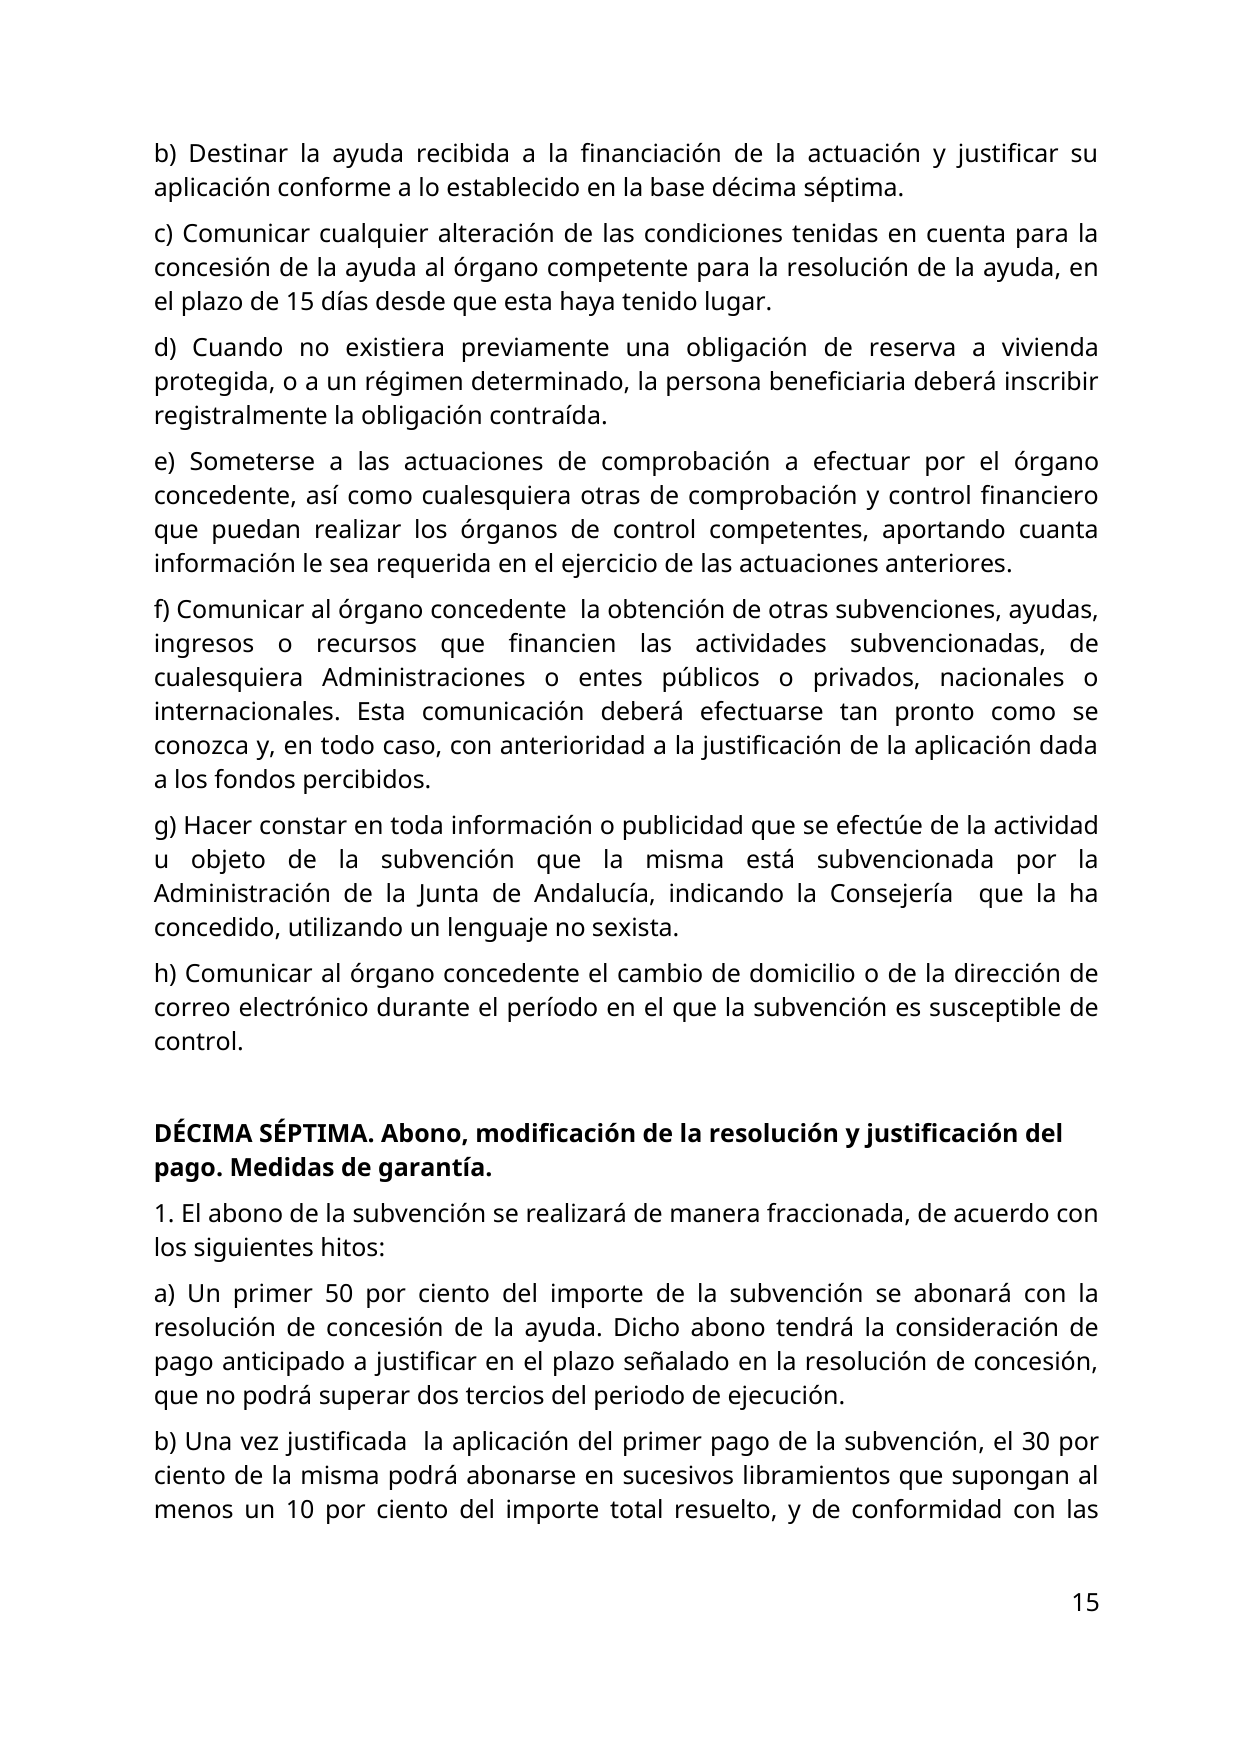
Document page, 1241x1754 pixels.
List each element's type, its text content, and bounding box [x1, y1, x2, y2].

text b) Una vez justificada la aplicación del primer pago de la subvención, el 30 por ciento de la misma podrá abonarse en sucesivos libramientos que supongan al menos un 10 por ciento del importe total resuelto, y de conformidad con las [153, 1423, 1100, 1525]
text DÉCIMA SÉPTIMA. Abono, modificación de la resolución y justificación del pago. Medidas de garantía. [153, 1115, 1100, 1183]
text c) Comunicar cualquier alteración de las condiciones tenidas en cuenta para la concesión de la ayuda al órgano competente para la resolución de la ayuda, en el plazo de 15 días desde que esta haya tenido lugar. [153, 216, 1100, 318]
text h) Comunicar al órgano concedente el cambio de domicilio o de la dirección de correo electrónico durante el período en el que la subvención es susceptible de control. [153, 956, 1100, 1058]
text e) Someterse a las actuaciones de comprobación a efectuar por el órgano concedente, así como cualesquiera otras de comprobación y control financiero que puedan realizar los órganos de control competentes, aportando cuanta información le sea requerida en el ejercicio de las actuaciones anteriores. [153, 443, 1100, 580]
text g) Hacer constar en toda información o publicidad que se efectúe de la actividad u objeto de la subvención que la misma está subvencionada por la Administración de la Junta de Andalucía, indicando la Consejería que la ha concedido, utilizando un lenguaje no sexista. [153, 808, 1100, 944]
text f) Comunicar al órgano concedente la obtención de otras subvenciones, ayudas, ingresos o recursos que financien las actividades subvencionadas, de cualesquiera Administraciones o entes públicos o privados, nacionales o internacionales. Esta comunicación deberá efectuarse tan pronto como se conozca y, en todo caso, con anterioridad a la justificación de la aplicación dada a los fondos percibidos. [153, 591, 1100, 796]
text b) Destinar la ayuda recibida a la financiación de la actuación y justificar su aplicación conforme a lo establecido en la base décima séptima. [153, 136, 1100, 204]
text 1. El abono de la subvención se realizará de manera fraccionada, de acuerdo con los siguientes hitos: [153, 1195, 1100, 1263]
text a) Un primer 50 por ciento del importe de la subvención se abonará con la resolución de concesión de la ayuda. Dicho abono tendrá la consideración de pago anticipado a justificar en el plazo señalado en la resolución de concesión, que no podrá superar dos tercios del periodo de ejecución. [153, 1275, 1100, 1411]
text d) Cuando no existiera previamente una obligación de reserva a vivienda protegida, o a un régimen determinado, la persona beneficiaria deberá inscribir registralmente la obligación contraída. [153, 329, 1100, 432]
